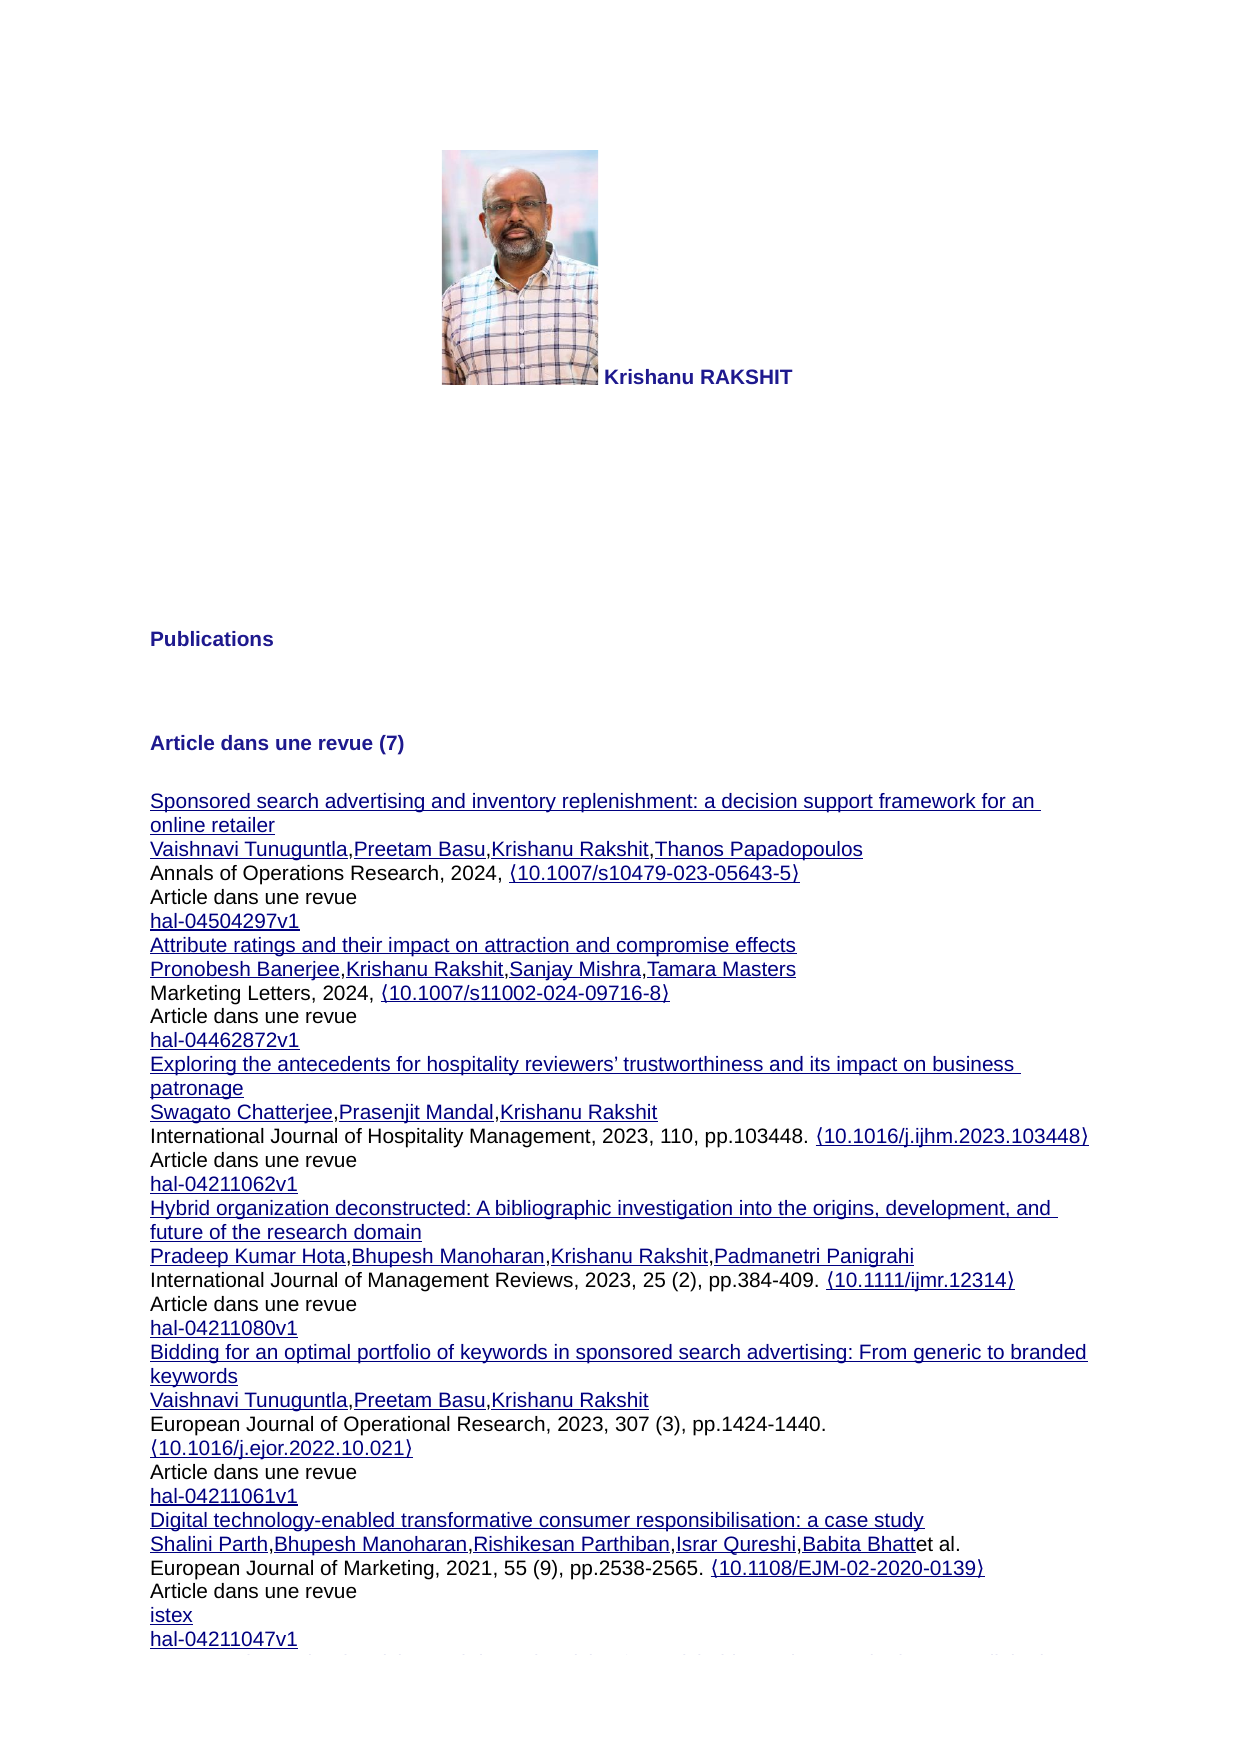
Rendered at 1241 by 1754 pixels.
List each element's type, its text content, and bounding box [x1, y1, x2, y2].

picture [441, 150, 599, 385]
table_cell Bidding for an optimal portfolio of keywords in sponsored search advertising: From generic to branded keywords Vaishnavi Tunuguntla,Preetam Basu,Krishanu Rakshit European Journal of Operational Research, 2023, 307 (3), pp.1424-1440. ⟨10.1016/j.ejor.2022.10.021⟩ Article dans une revue hal-04211061v1 [150, 1340, 1090, 1507]
table_cell Digital technology-enabled transformative consumer responsibilisation: a case study Shalini Parth,Bhupesh Manoharan,Rishikesan Parthiban,Israr Qureshi,Babita Bhattet al. European Journal of Marketing, 2021, 55 (9), pp.2538-2565. ⟨10.1108/EJM-02-2020-0139⟩ Article dans une revue istex hal-04211047v1 [150, 1508, 1090, 1651]
subtitle Krishanu RAKSHIT [150, 150, 1090, 389]
table_cell Hybrid organization deconstructed: A bibliographic investigation into the origins, development, and future of the research domain Pradeep Kumar Hota,Bhupesh Manoharan,Krishanu Rakshit,Padmanetri Panigrahi International Journal of Management Reviews, 2023, 25 (2), pp.384-409. ⟨10.1111/ijmr.12314⟩ Article dans une revue hal-04211080v1 [150, 1196, 1090, 1340]
table_cell Exploring the antecedents for hospitality reviewers’ trustworthiness and its impact on business patronage Swagato Chatterjee,Prasenjit Mandal,Krishanu Rakshit International Journal of Hospitality Management, 2023, 110, pp.103448. ⟨10.1016/j.ijhm.2023.103448⟩ Article dans une revue hal-04211062v1 [150, 1052, 1090, 1196]
subtitle Publications [150, 627, 1090, 651]
table_header Sponsored search advertising and inventory replenishment: a decision support framework for an online retailer Vaishnavi Tunuguntla,Preetam Basu,Krishanu Rakshit,Thanos Papadopoulos Annals of Operations Research, 2024, ⟨10.1007/s10479-023-05643-5⟩ Article dans une revue hal-04504297v1 [150, 789, 1090, 932]
table_cell Attribute ratings and their impact on attraction and compromise effects Pronobesh Banerjee,Krishanu Rakshit,Sanjay Mishra,Tamara Masters Marketing Letters, 2024, ⟨10.1007/s11002-024-09716-8⟩ Article dans une revue hal-04462872v1 [150, 933, 1090, 1052]
subtitle Article dans une revue (7) [150, 730, 1090, 754]
